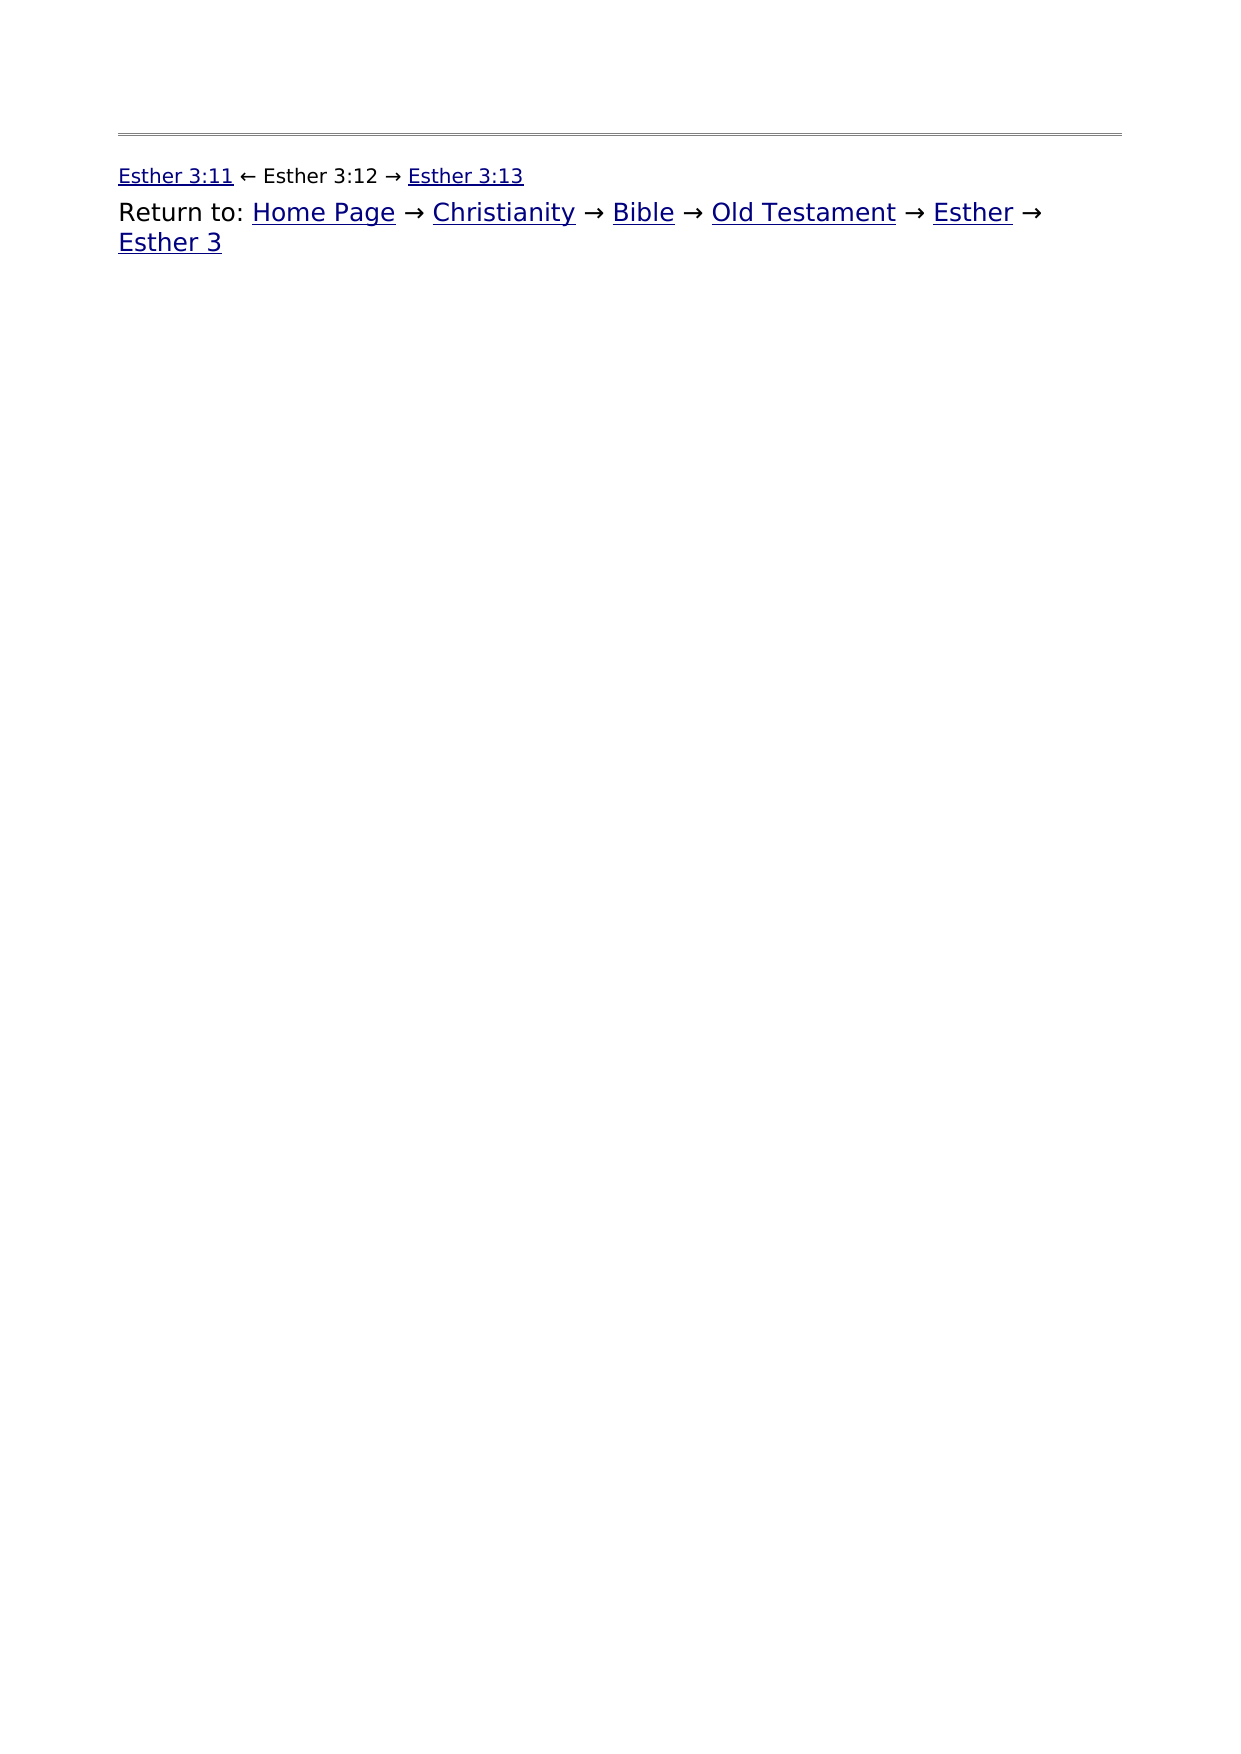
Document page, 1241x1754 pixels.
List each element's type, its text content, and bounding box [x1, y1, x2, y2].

text Esther 3:11 ← Esther 3:12 → Esther 3:13 [118, 164, 1122, 198]
text Return to: Home Page → Christianity → Bible → Old Testament → Esther → Esther 3 [118, 198, 1122, 257]
